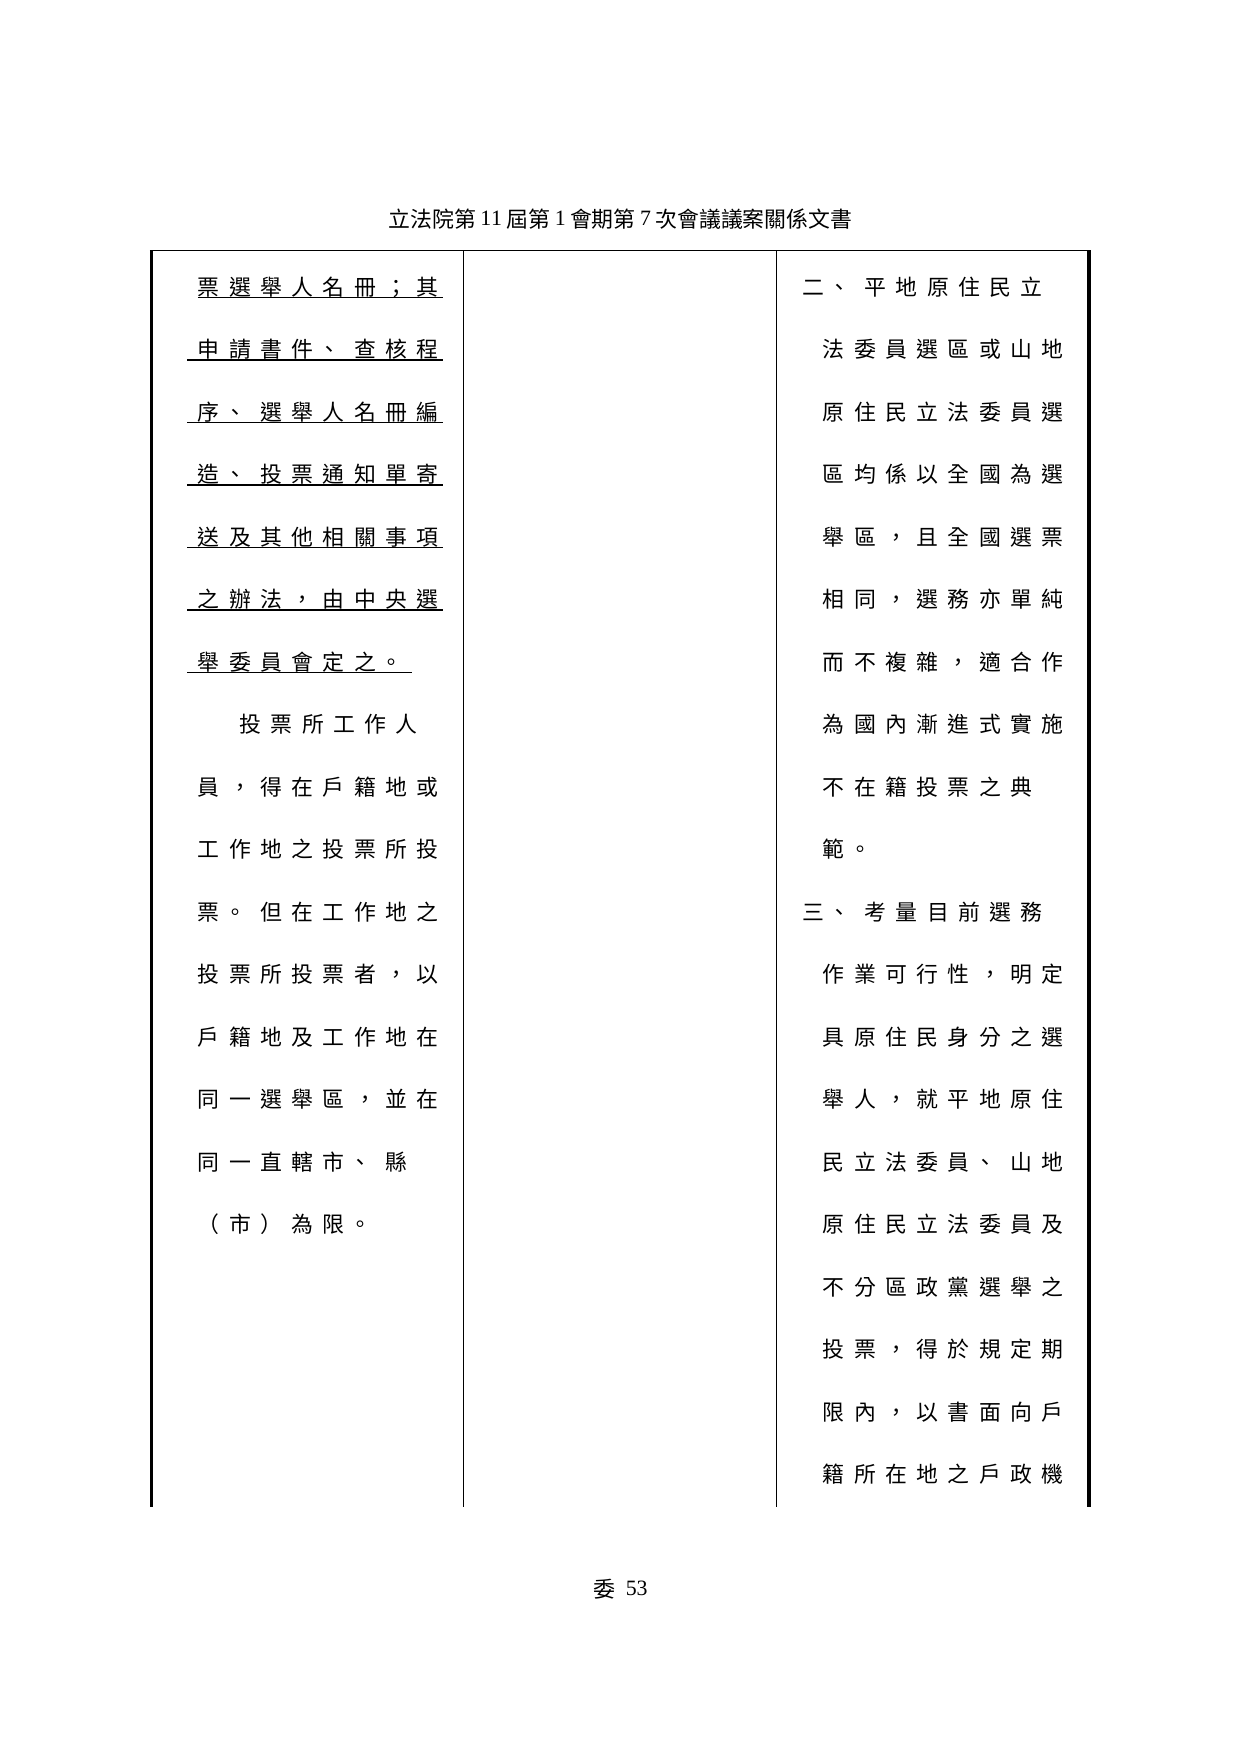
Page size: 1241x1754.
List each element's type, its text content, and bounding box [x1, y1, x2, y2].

table_cell 票選舉人名冊；其申請書件、查核程序、選舉人名冊編造、投票通知單寄送及其他相關事項之辦法，由中央選舉委員會定之。 投票所工作人員，得在戶籍地或工作地之投票所投票。但在工作地之投票所投票者，以戶籍地及工作地在同一選舉區，並在同一直轄市、縣（市）為限。 [153, 251, 463, 1507]
table_cell [464, 251, 776, 1507]
table_cell 二、平地原住民立法委員選區或山地原住民立法委員選區均係以全國為選舉區，且全國選票相同，選務亦單純而不複雜，適合作為國內漸進式實施不在籍投票之典範。 三、考量目前選務作業可行性，明定具原住民身分之選舉人，就平地原住民立法委員、山地原住民立法委員及不分區政黨選舉之投票，得於規定期限內，以書面向戶籍所在地之戶政機 [777, 251, 1087, 1507]
